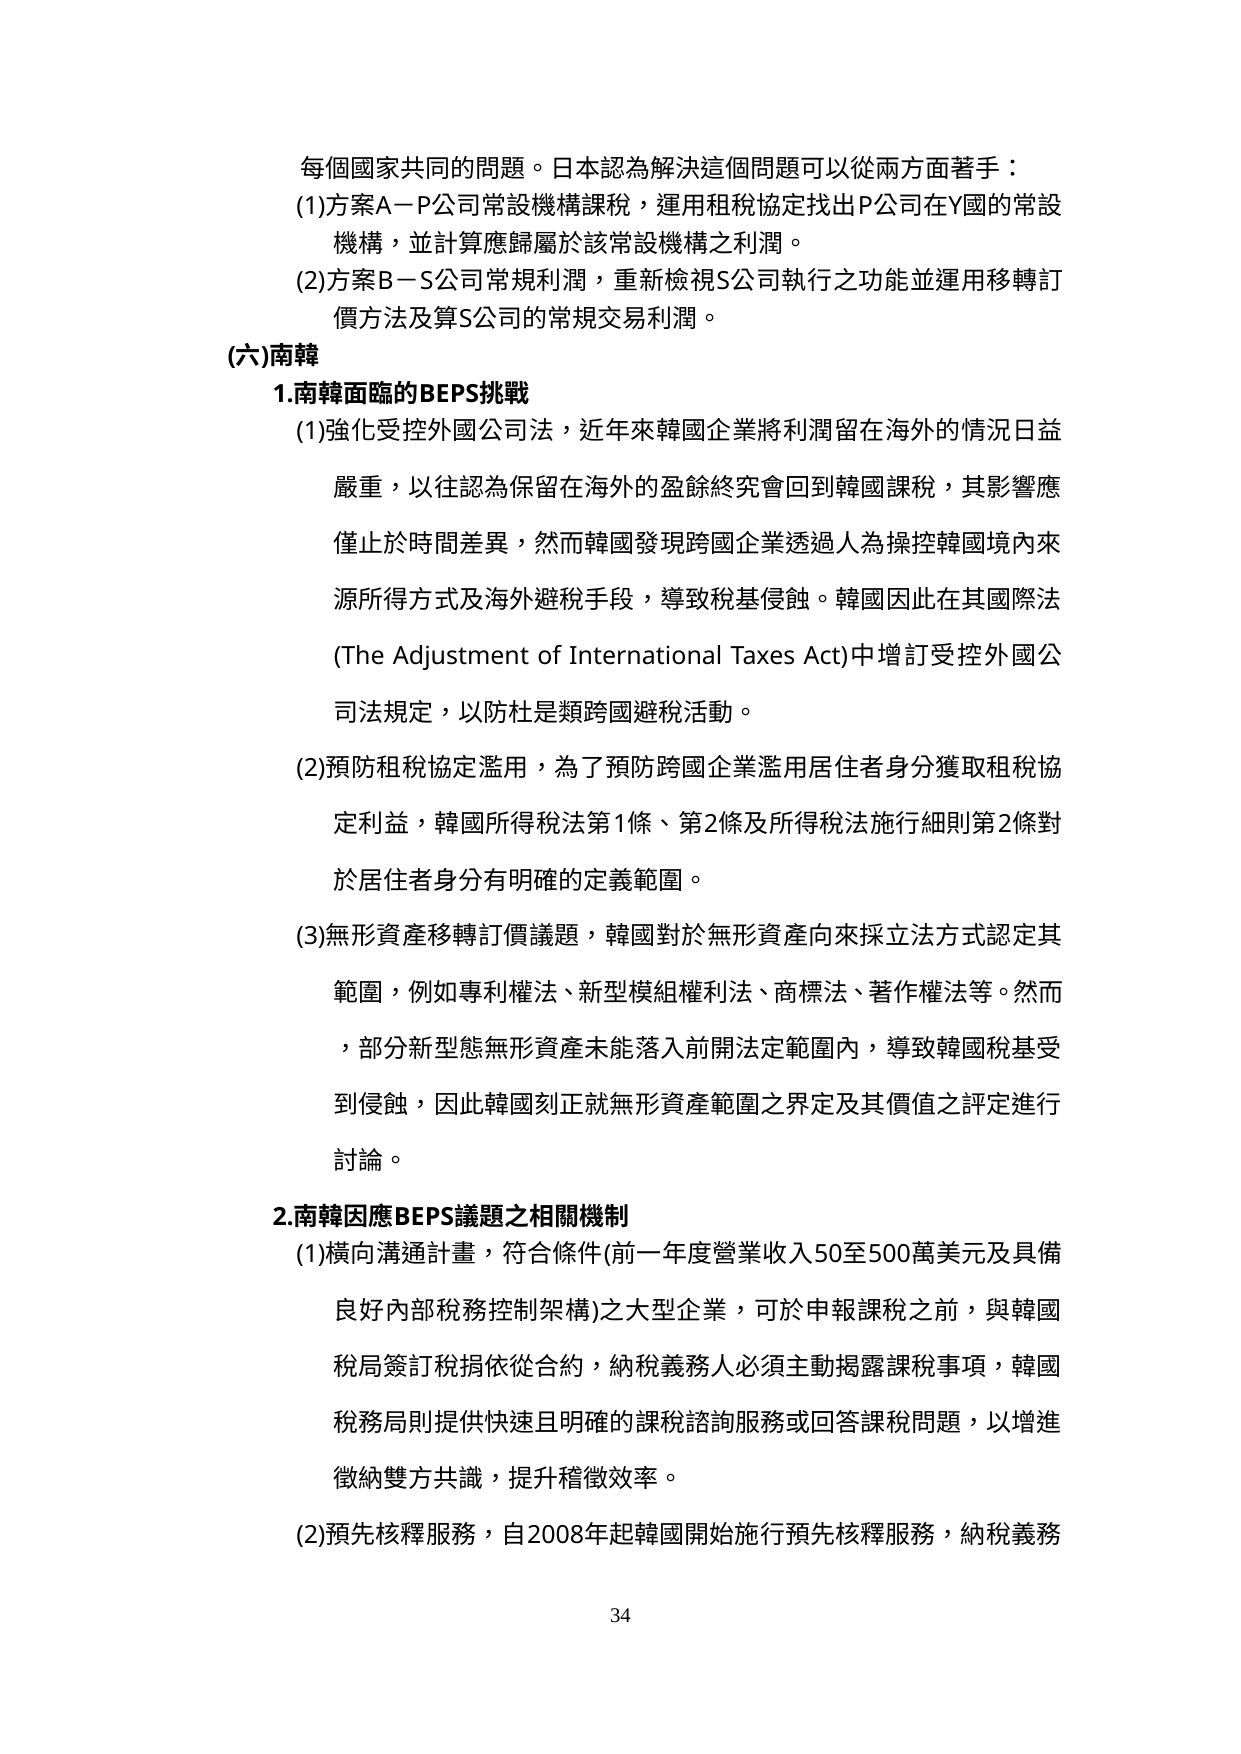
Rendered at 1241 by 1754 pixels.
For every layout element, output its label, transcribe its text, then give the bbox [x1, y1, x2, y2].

text 1.南韓面臨的BEPS挑戰 [272, 373, 1063, 410]
text (1)方案A－P公司常設機構課稅，運用租稅協定找出P公司在Y國的常設機構，並計算應歸屬於該常設機構之利潤。 [296, 185, 1063, 260]
text (2)方案B－S公司常規利潤，重新檢視S公司執行之功能並運用移轉訂價方法及算S公司的常規交易利潤。 [296, 260, 1063, 335]
text (六)南韓 [227, 335, 1063, 373]
text (2)預先核釋服務，自2008年起韓國開始施行預先核釋服務，納稅義務 [296, 1514, 1063, 1551]
text (1)強化受控外國公司法，近年來韓國企業將利潤留在海外的情況日益嚴重，以往認為保留在海外的盈餘終究會回到韓國課稅，其影響應僅止於時間差異，然而韓國發現跨國企業透過人為操控韓國境內來源所得方式及海外避稅手段，導致稅基侵蝕。韓國因此在其國際法(The Adjustment of International Taxes Act)中增訂受控外國公司法規定，以防杜是類跨國避稅活動。 [296, 410, 1063, 729]
text (2)預防租稅協定濫用，為了預防跨國企業濫用居住者身分獲取租稅協定利益，韓國所得稅法第1條、第2條及所得稅法施行細則第2條對於居住者身分有明確的定義範圍。 [296, 747, 1063, 897]
text (3)無形資產移轉訂價議題，韓國對於無形資產向來採立法方式認定其範圍，例如專利權法、新型模組權利法、商標法、著作權法等。然而，部分新型態無形資產未能落入前開法定範圍內，導致韓國稅基受到侵蝕，因此韓國刻正就無形資產範圍之界定及其價值之評定進行討論。 [296, 915, 1063, 1178]
text 2.南韓因應BEPS議題之相關機制 [272, 1196, 1063, 1233]
text (1)橫向溝通計畫，符合條件(前一年度營業收入50至500萬美元及具備良好內部稅務控制架構)之大型企業，可於申報課稅之前，與韓國稅局簽訂稅捐依從合約，納稅義務人必須主動揭露課稅事項，韓國稅務局則提供快速且明確的課稅諮詢服務或回答課稅問題，以增進徵納雙方共識，提升稽徵效率。 [296, 1233, 1063, 1496]
text 每個國家共同的問題。日本認為解決這個問題可以從兩方面著手： [300, 148, 1063, 185]
